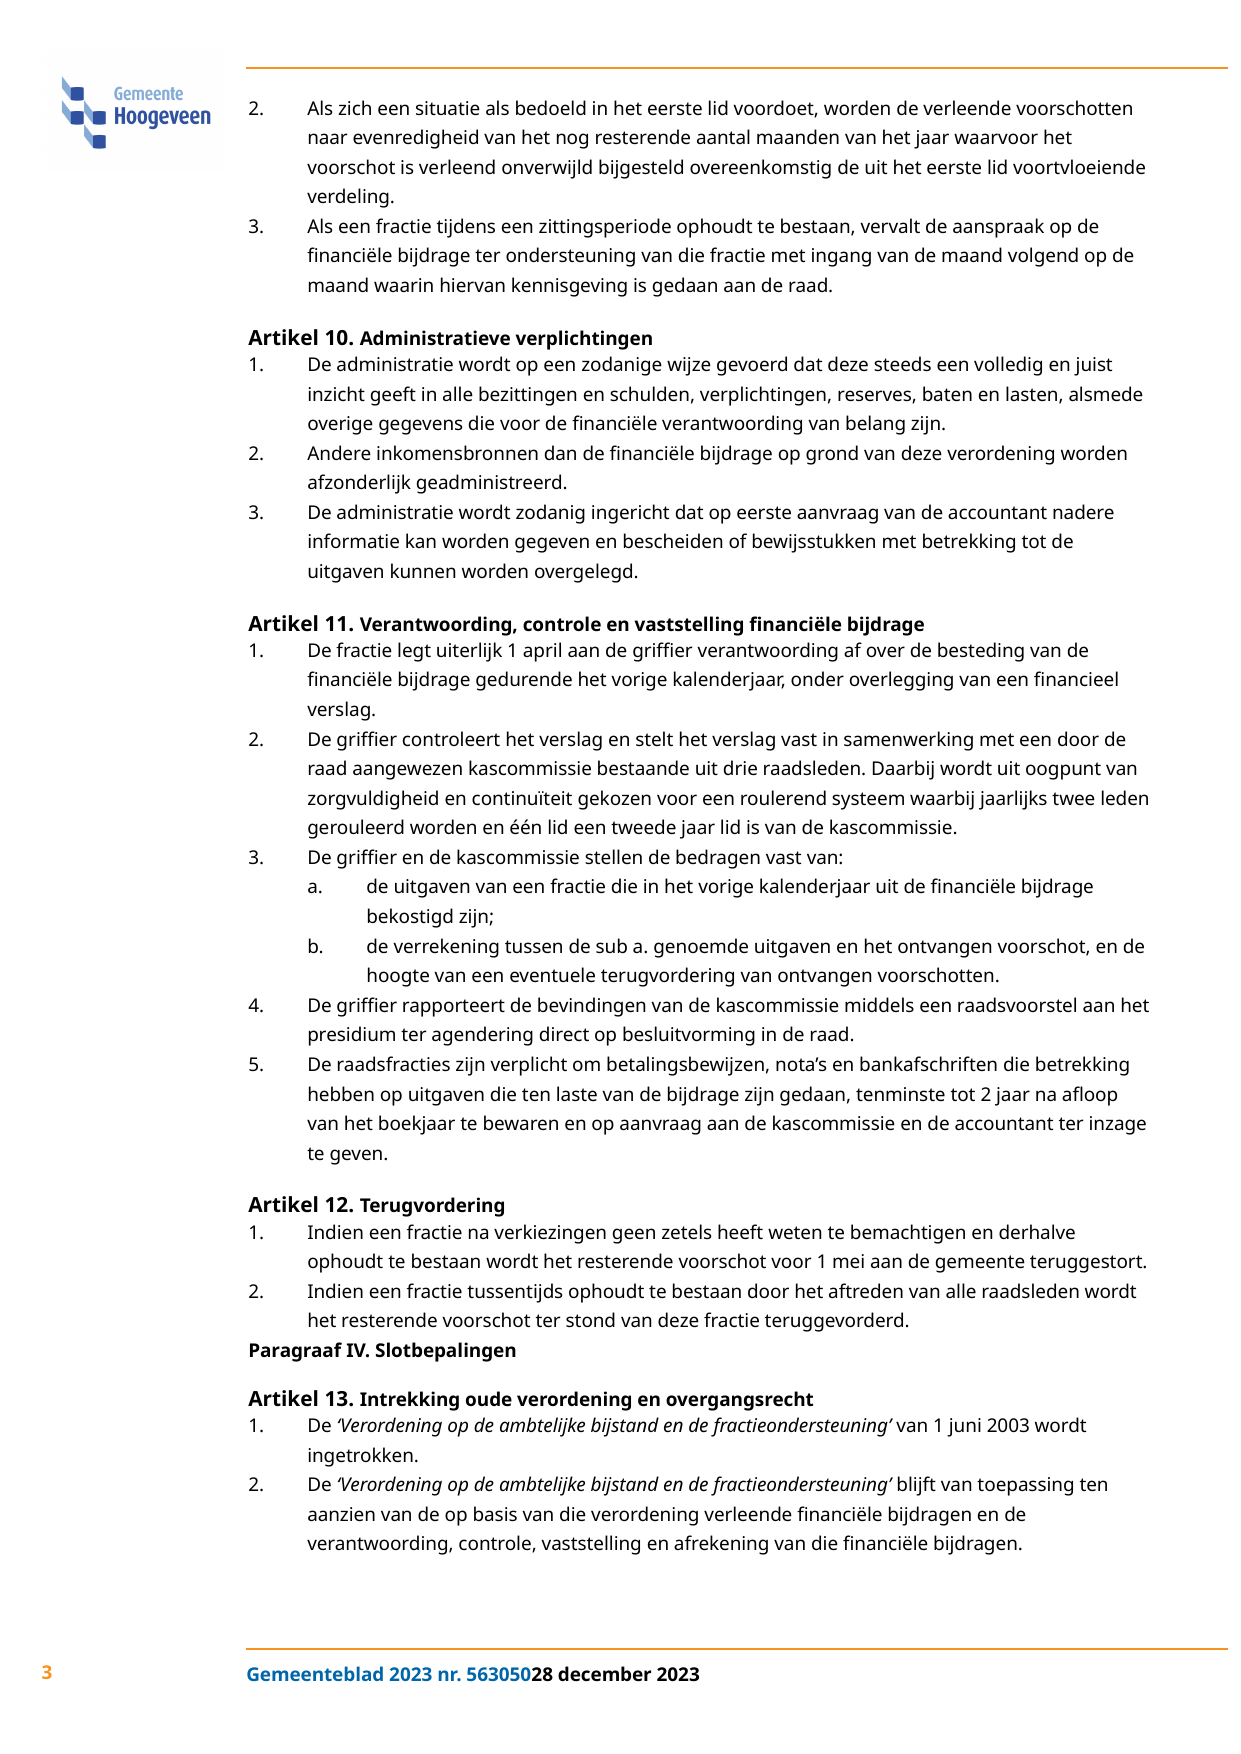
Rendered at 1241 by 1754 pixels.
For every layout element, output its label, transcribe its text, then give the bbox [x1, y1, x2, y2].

list Indien een fractie tussentijds ophoudt te bestaan door het aftreden van alle raadsleden wordt het resterende voorschot ter stond van deze fractie teruggevorderd. [248, 1278, 1152, 1333]
picture [41, 47, 231, 172]
list Als zich een situatie als bedoeld in het eerste lid voordoet, worden de verleende voorschotten naar evenredigheid van het nog resterende aantal maanden van het jaar waarvoor het voorschot is verleend onverwijld bijgesteld overeenkomstig de uit het eerste lid voortvloeiende verdeling. [248, 95, 1152, 209]
list De ‘Verordening op de ambtelijke bijstand en de fractieondersteuning’ blijft van toepassing ten aanzien van de op basis van die verordening verleende financiële bijdragen en de verantwoording, controle, vaststelling en afrekening van die financiële bijdragen. [248, 1471, 1152, 1556]
list de verrekening tussen de sub a. genoemde uitgaven en het ontvangen voorschot, en de hoogte van een eventuele terugvordering van ontvangen voorschotten. [307, 933, 1152, 988]
list De administratie wordt op een zodanige wijze gevoerd dat deze steeds een volledig en juist inzicht geeft in alle bezittingen en schulden, verplichtingen, reserves, baten en lasten, alsmede overige gegevens die voor de financiële verantwoording van belang zijn. [248, 351, 1152, 436]
list De administratie wordt zodanig ingericht dat op eerste aanvraag van de accountant nadere informatie kan worden gegeven en bescheiden of bewijsstukken met betrekking tot de uitgaven kunnen worden overgelegd. [248, 499, 1152, 584]
list De ‘Verordening op de ambtelijke bijstand en de fractieondersteuning’ van 1 juni 2003 wordt ingetrokken. [248, 1412, 1152, 1467]
list De griffier controleert het verslag en stelt het verslag vast in samenwerking met een door de raad aangewezen kascommissie bestaande uit drie raadsleden. Daarbij wordt uit oogpunt van zorgvuldigheid en continuïteit gekozen voor een roulerend systeem waarbij jaarlijks twee leden gerouleerd worden en één lid een tweede jaar lid is van de kascommissie. [248, 726, 1152, 840]
list De fractie legt uiterlijk 1 april aan de griffier verantwoording af over de besteding van de financiële bijdrage gedurende het vorige kalenderjaar, onder overlegging van een financieel verslag. [248, 637, 1152, 722]
list de uitgaven van een fractie die in het vorige kalenderjaar uit de financiële bijdrage bekostigd zijn; [307, 874, 1152, 929]
list Andere inkomensbronnen dan de financiële bijdrage op grond van deze verordening worden afzonderlijk geadministreerd. [248, 440, 1152, 495]
text Paragraaf IV. Slotbepalingen [248, 1337, 1152, 1363]
list De griffier rapporteert de bevindingen van de kascommissie middels een raadsvoorstel aan het presidium ter agendering direct op besluitvorming in de raad. [248, 992, 1152, 1047]
list De raadsfracties zijn verplicht om betalingsbewijzen, nota’s en bankafschriften die betrekking hebben op uitgaven die ten laste van de bijdrage zijn gedaan, tenminste tot 2 jaar na afloop van het boekjaar te bewaren en op aanvraag aan de kascommissie en de accountant ter inzage te geven. [248, 1051, 1152, 1166]
text Artikel 11. Verantwoording, controle en vaststelling financiële bijdrage [248, 609, 1152, 637]
text Artikel 10. Administratieve verplichtingen [248, 323, 1152, 351]
text Artikel 13. Intrekking oude verordening en overgangsrecht [248, 1384, 1152, 1412]
list De griffier en de kascommissie stellen de bedragen vast van: [248, 844, 1152, 870]
list Als een fractie tijdens een zittingsperiode ophoudt te bestaan, vervalt de aanspraak op de financiële bijdrage ter ondersteuning van die fractie met ingang van de maand volgend op de maand waarin hiervan kennisgeving is gedaan aan de raad. [248, 213, 1152, 298]
text Artikel 12. Terugvordering [248, 1190, 1152, 1219]
list Indien een fractie na verkiezingen geen zetels heeft weten te bemachtigen en derhalve ophoudt te bestaan wordt het resterende voorschot voor 1 mei aan de gemeente teruggestort. [248, 1219, 1152, 1274]
